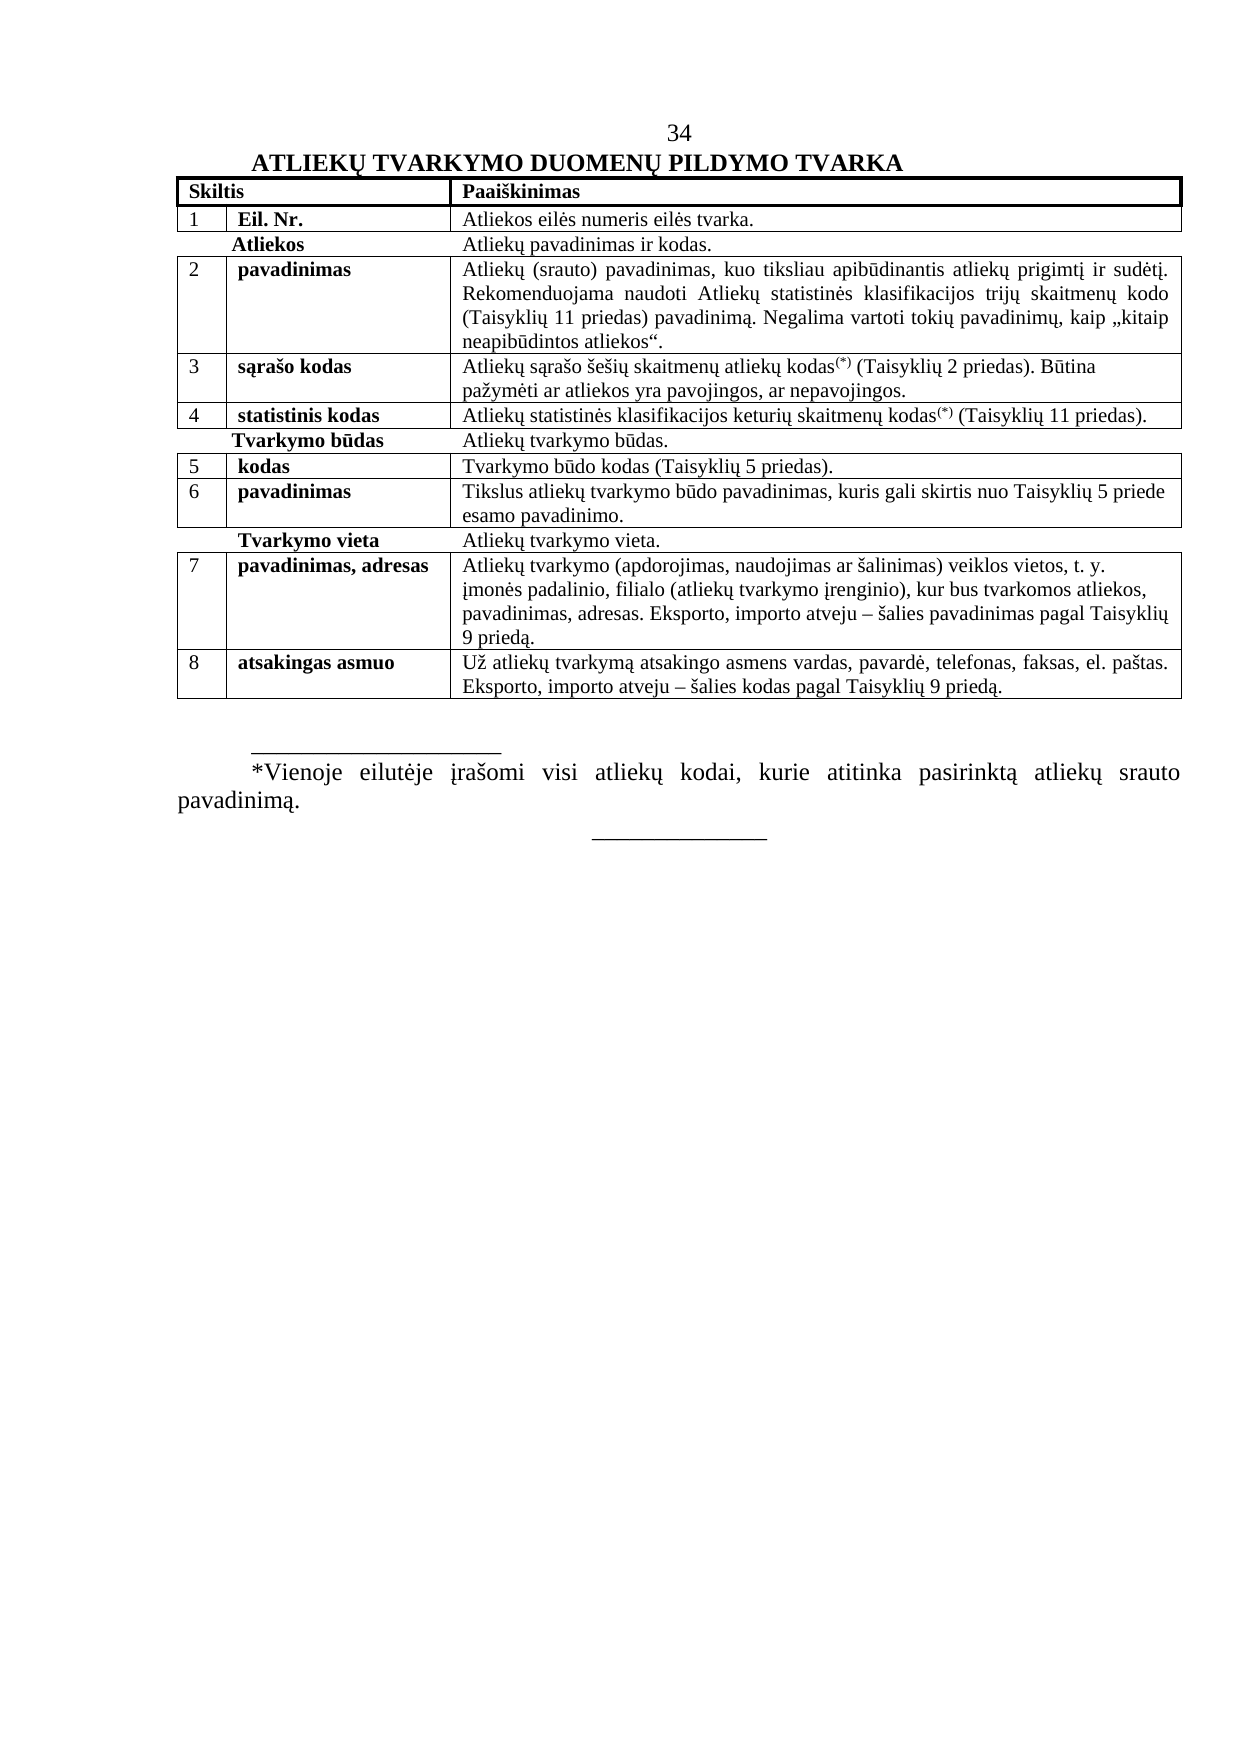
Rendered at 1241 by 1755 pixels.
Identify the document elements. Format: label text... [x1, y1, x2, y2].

table_cell Atliekų statistinės klasifikacijos keturių skaitmenų kodas(*) (Taisyklių 11 priedas). [451, 403, 1181, 427]
table_cell statistinis kodas [227, 403, 450, 427]
table_cell 6 [178, 479, 226, 527]
table_cell 2 [178, 257, 226, 353]
text *Vienoje eilutėje įrašomi visi atliekų kodai, kurie atitinka pasirinktą atliekų srauto pavadinimą. [177, 757, 1181, 814]
table_cell Tvarkymo būdo kodas (Taisyklių 5 priedas). [451, 454, 1181, 478]
table_header Paaiškinimas [452, 180, 1179, 203]
table_cell Atliekų sąrašo šešių skaitmenų atliekų kodas(*) (Taisyklių 2 priedas). Būtina pažymėti ar atliekos yra pavojingos, ar nepavojingos. [451, 354, 1181, 402]
table_cell Atliekų tvarkymo vieta. [451, 528, 1181, 552]
table_cell Atliekų (srauto) pavadinimas, kuo tiksliau apibūdinantis atliekų prigimtį ir sudėtį. Rekomenduojama naudoti Atliekų statistinės klasifikacijos trijų skaitmenų kodo (Taisyklių 11 priedas) pavadinimą. Negalima vartoti tokių pavadinimų, kaip „kitaip neapibūdintos atliekos“. [451, 257, 1181, 353]
table_cell Tvarkymo vieta [226, 528, 451, 552]
table_cell sąrašo kodas [227, 354, 450, 402]
table_header Skiltis [179, 180, 449, 203]
text ______________ [177, 814, 1181, 843]
table_cell 4 [178, 403, 226, 427]
table_cell Tikslus atliekų tvarkymo būdo pavadinimas, kuris gali skirtis nuo Taisyklių 5 priede esamo pavadinimo. [451, 479, 1181, 527]
table_cell Atliekų tvarkymo būdas. [451, 429, 1181, 452]
table_cell 3 [178, 354, 226, 402]
table_cell pavadinimas [227, 479, 450, 527]
table_cell [177, 429, 220, 452]
table_cell kodas [227, 454, 450, 478]
table_cell atsakingas asmuo [227, 650, 450, 698]
table_cell Už atliekų tvarkymą atsakingo asmens vardas, pavardė, telefonas, faksas, el. paštas. Eksporto, importo atveju – šalies kodas pagal Taisyklių 9 priedą. [451, 650, 1181, 698]
text Atliekų tvarkymo duomenų pildymo tvarka [177, 148, 1181, 176]
table_cell [177, 528, 226, 552]
text ____________________ [177, 728, 1181, 757]
table_cell Tvarkymo būdas [220, 429, 451, 452]
table_cell pavadinimas, adresas [227, 553, 450, 649]
table_cell Atliekos [220, 232, 451, 256]
table_cell pavadinimas [227, 257, 450, 353]
table_cell [177, 232, 220, 256]
table_cell 7 [178, 553, 226, 649]
table_cell Eil. Nr. [227, 207, 450, 231]
table_cell Atliekų tvarkymo (apdorojimas, naudojimas ar šalinimas) veiklos vietos, t. y. įmonės padalinio, filialo (atliekų tvarkymo įrenginio), kur bus tvarkomos atliekos, pavadinimas, adresas. Eksporto, importo atveju – šalies pavadinimas pagal Taisyklių 9 priedą. [451, 553, 1181, 649]
table_cell Atliekų pavadinimas ir kodas. [451, 232, 1181, 256]
table_cell 5 [178, 454, 226, 478]
table_cell 8 [178, 650, 226, 698]
table_cell Atliekos eilės numeris eilės tvarka. [451, 207, 1181, 231]
table_cell 1 [178, 207, 226, 231]
